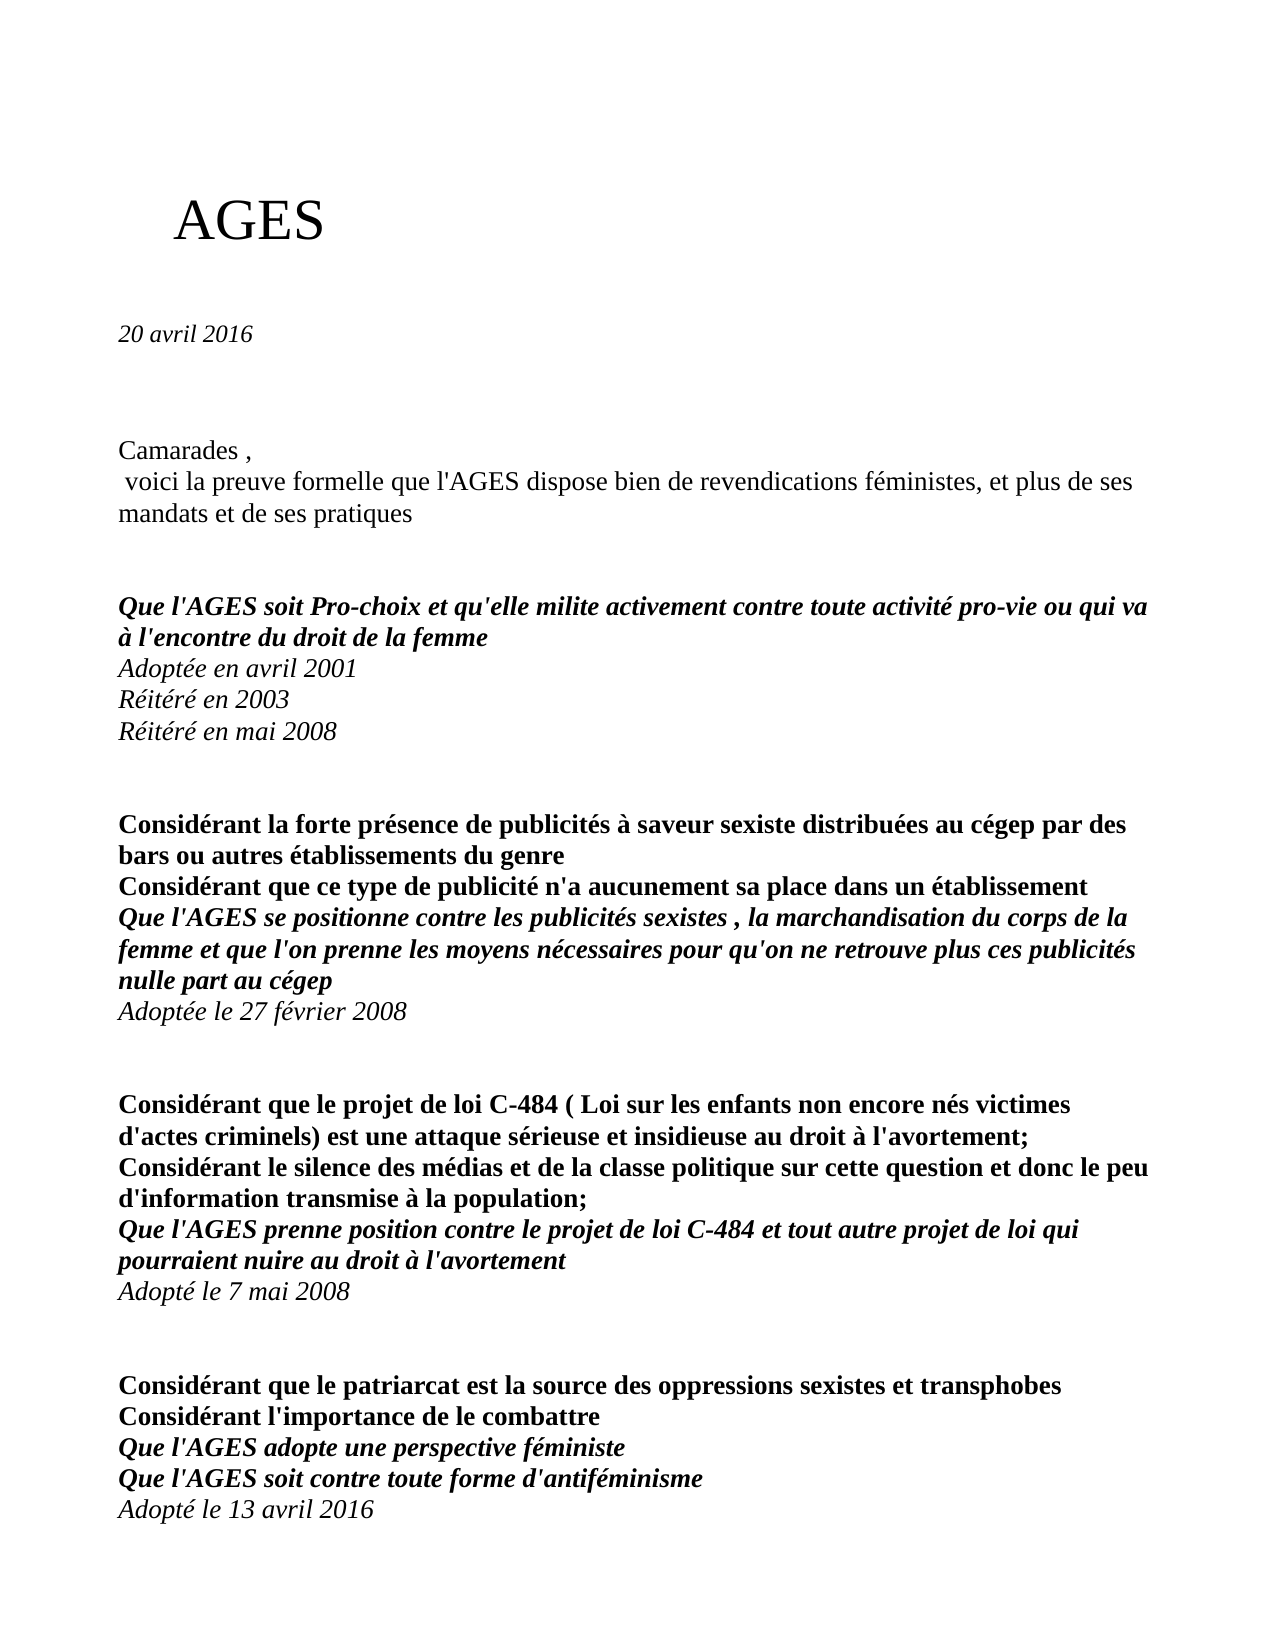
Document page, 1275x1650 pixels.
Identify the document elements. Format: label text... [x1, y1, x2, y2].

text Adopté le 13 avril 2016 [118, 1493, 1157, 1524]
text Que l'AGES soit contre toute forme d'antiféminisme [118, 1462, 1157, 1493]
text Que l'AGES prenne position contre le projet de loi C-484 et tout autre projet de loi qui pourraient nuire au droit à l'avortement [118, 1213, 1157, 1275]
text Considérant que ce type de publicité n'a aucunement sa place dans un établissement [118, 870, 1157, 902]
text Adoptée en avril 2001 [118, 652, 1157, 683]
text Adoptée le 27 février 2008 [118, 995, 1157, 1026]
text Adopté le 7 mai 2008 [118, 1275, 1157, 1306]
text Considérant que le patriarcat est la source des oppressions sexistes et transphobes [118, 1369, 1157, 1400]
text Que l'AGES se positionne contre les publicités sexistes , la marchandisation du corps de la femme et que l'on prenne les moyens nécessaires pour qu'on ne retrouve plus ces publicités nulle part au cégep [118, 902, 1157, 995]
text 20 avril 2016 [118, 319, 1157, 348]
text voici la preuve formelle que l'AGES dispose bien de revendications féministes, et plus de ses mandats et de ses pratiques [118, 466, 1157, 528]
text Considérant que le projet de loi C-484 ( Loi sur les enfants non encore nés victimes d'actes criminels) est une attaque sérieuse et insidieuse au droit à l'avortement; [118, 1088, 1157, 1151]
text Considérant le silence des médias et de la classe politique sur cette question et donc le peu d'information transmise à la population; [118, 1151, 1157, 1213]
text Que l'AGES adopte une perspective féministe [118, 1431, 1157, 1462]
text Réitéré en 2003 [118, 683, 1157, 715]
text Camarades , [118, 434, 1157, 466]
text AGES [118, 185, 1157, 252]
text Considérant la forte présence de publicités à saveur sexiste distribuées au cégep par des bars ou autres établissements du genre [118, 808, 1157, 870]
text Considérant l'importance de le combattre [118, 1400, 1157, 1431]
text Que l'AGES soit Pro-choix et qu'elle milite activement contre toute activité pro-vie ou qui va à l'encontre du droit de la femme [118, 590, 1157, 652]
text Réitéré en mai 2008 [118, 715, 1157, 746]
